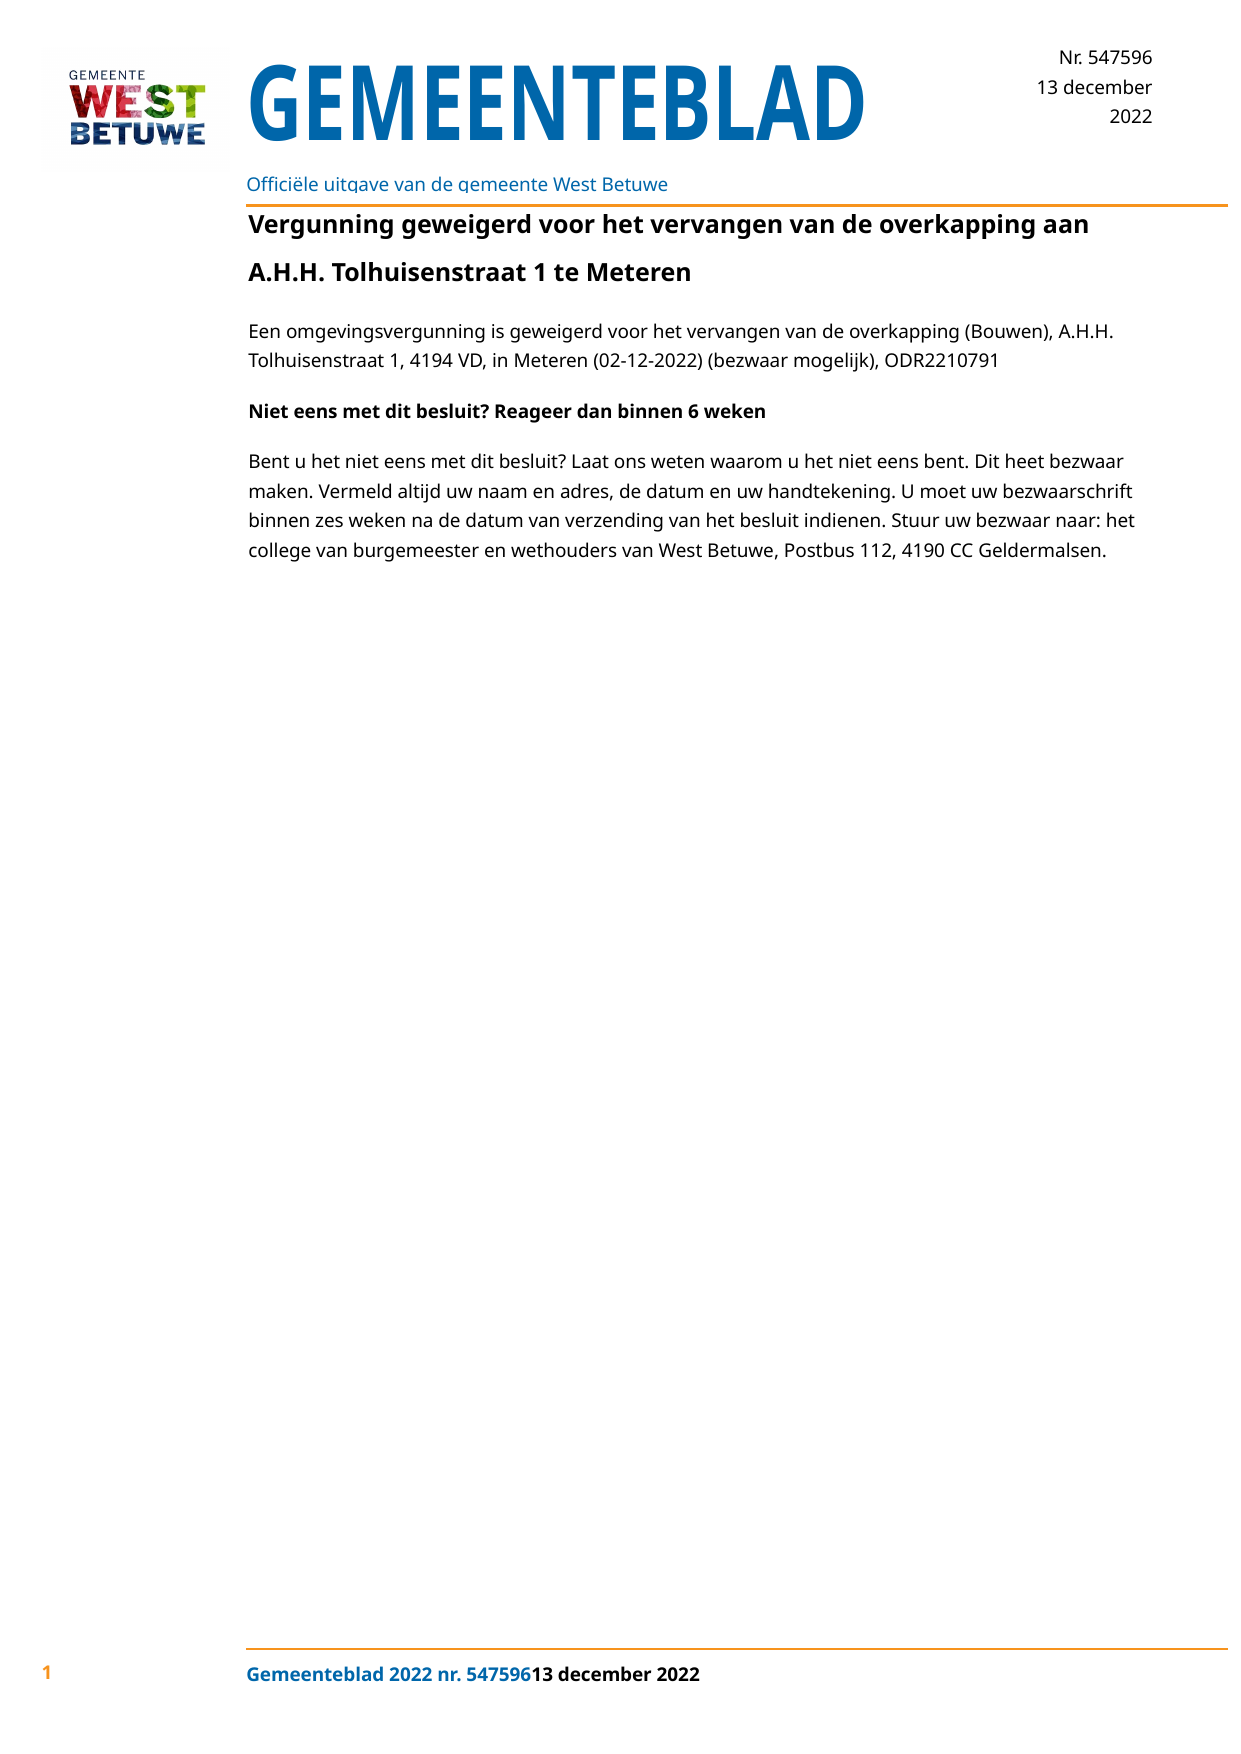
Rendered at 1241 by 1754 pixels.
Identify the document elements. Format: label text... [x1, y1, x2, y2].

text Een omgevingsvergunning is geweigerd voor het vervangen van de overkapping (Bouwen), A.H.H. Tolhuisenstraat 1, 4194 VD, in Meteren (02-12-2022) (bezwaar mogelijk), ODR2210791 [248, 318, 1152, 373]
text Vergunning geweigerd voor het vervangen van de overkapping aan A.H.H. Tolhuisenstraat 1 te Meteren [248, 207, 1152, 288]
text Bent u het niet eens met dit besluit? Laat ons weten waarom u het niet eens bent. Dit heet bezwaar maken. Vermeld altijd uw naam en adres, de datum en uw handtekening. U moet uw bezwaarschrift binnen zes weken na de datum van verzending van het besluit indienen. Stuur uw bezwaar naar: het college van burgemeester en wethouders van West Betuwe, Postbus 112, 4190 CC Geldermalsen. [248, 448, 1152, 563]
text Niet eens met dit besluit? Reageer dan binnen 6 weken [248, 398, 1152, 424]
picture [41, 47, 231, 172]
